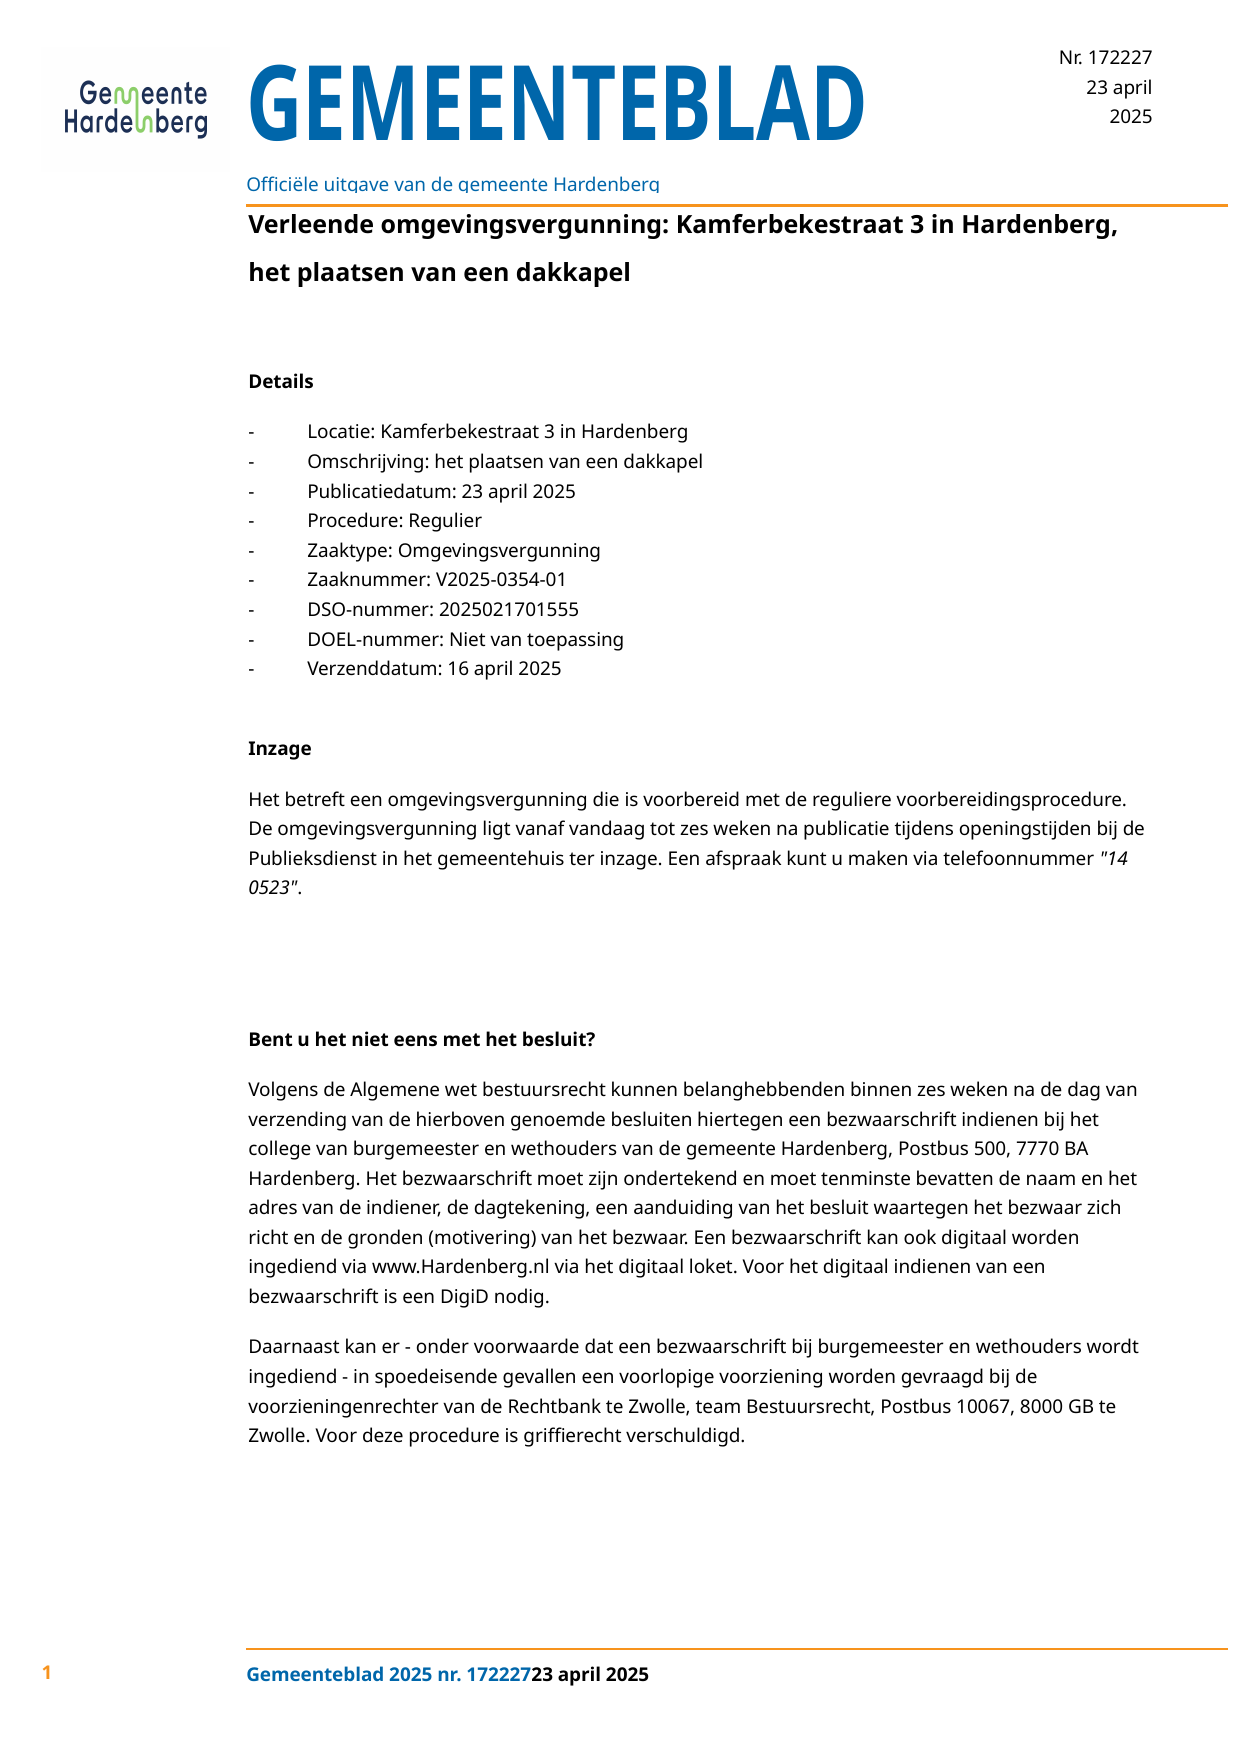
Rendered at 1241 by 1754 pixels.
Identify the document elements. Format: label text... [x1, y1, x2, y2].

list Zaaktype: Omgevingsvergunning [248, 537, 1152, 563]
picture [41, 47, 231, 172]
text Daarnaast kan er - onder voorwaarde dat een bezwaarschrift bij burgemeester en wethouders wordt ingediend - in spoedeisende gevallen een voorlopige voorziening worden gevraagd bij de voorzieningenrechter van de Rechtbank te Zwolle, team Bestuursrecht, Postbus 10067, 8000 GB te Zwolle. Voor deze procedure is griffierecht verschuldigd. [248, 1334, 1152, 1448]
text Het betreft een omgevingsvergunning die is voorbereid met de reguliere voorbereidingsprocedure. De omgevingsvergunning ligt vanaf vandaag tot zes weken na publicatie tijdens openingstijden bij de Publieksdienst in het gemeentehuis ter inzage. Een afspraak kunt u maken via telefoonnummer "14 0523". [248, 786, 1152, 900]
list Omschrijving: het plaatsen van een dakkapel [248, 448, 1152, 474]
text Volgens de Algemene wet bestuursrecht kunnen belanghebbenden binnen zes weken na de dag van verzending van de hierboven genoemde besluiten hiertegen een bezwaarschrift indienen bij het college van burgemeester en wethouders van de gemeente Hardenberg, Postbus 500, 7770 BA Hardenberg. Het bezwaarschrift moet zijn ondertekend en moet tenminste bevatten de naam en het adres van de indiener, de dagtekening, een aanduiding van het besluit waartegen het bezwaar zich richt en de gronden (motivering) van het bezwaar. Een bezwaarschrift kan ook digitaal worden ingediend via www.Hardenberg.nl via het digitaal loket. Voor het digitaal indienen van een bezwaarschrift is een DigiD nodig. [248, 1076, 1152, 1309]
list Locatie: Kamferbekestraat 3 in Hardenberg [248, 419, 1152, 444]
list Publicatiedatum: 23 april 2025 [248, 478, 1152, 504]
text Verleende omgevingsvergunning: Kamferbekestraat 3 in Hardenberg, het plaatsen van een dakkapel [248, 207, 1152, 288]
list Procedure: Regulier [248, 507, 1152, 533]
text Inzage [248, 735, 1152, 761]
list Zaaknummer: V2025-0354-01 [248, 567, 1152, 592]
text Bent u het niet eens met het besluit? [248, 1026, 1152, 1052]
list DOEL-nummer: Niet van toepassing [248, 626, 1152, 652]
list Verzenddatum: 16 april 2025 [248, 655, 1152, 681]
list DSO-nummer: 2025021701555 [248, 596, 1152, 622]
text Details [248, 368, 1152, 394]
